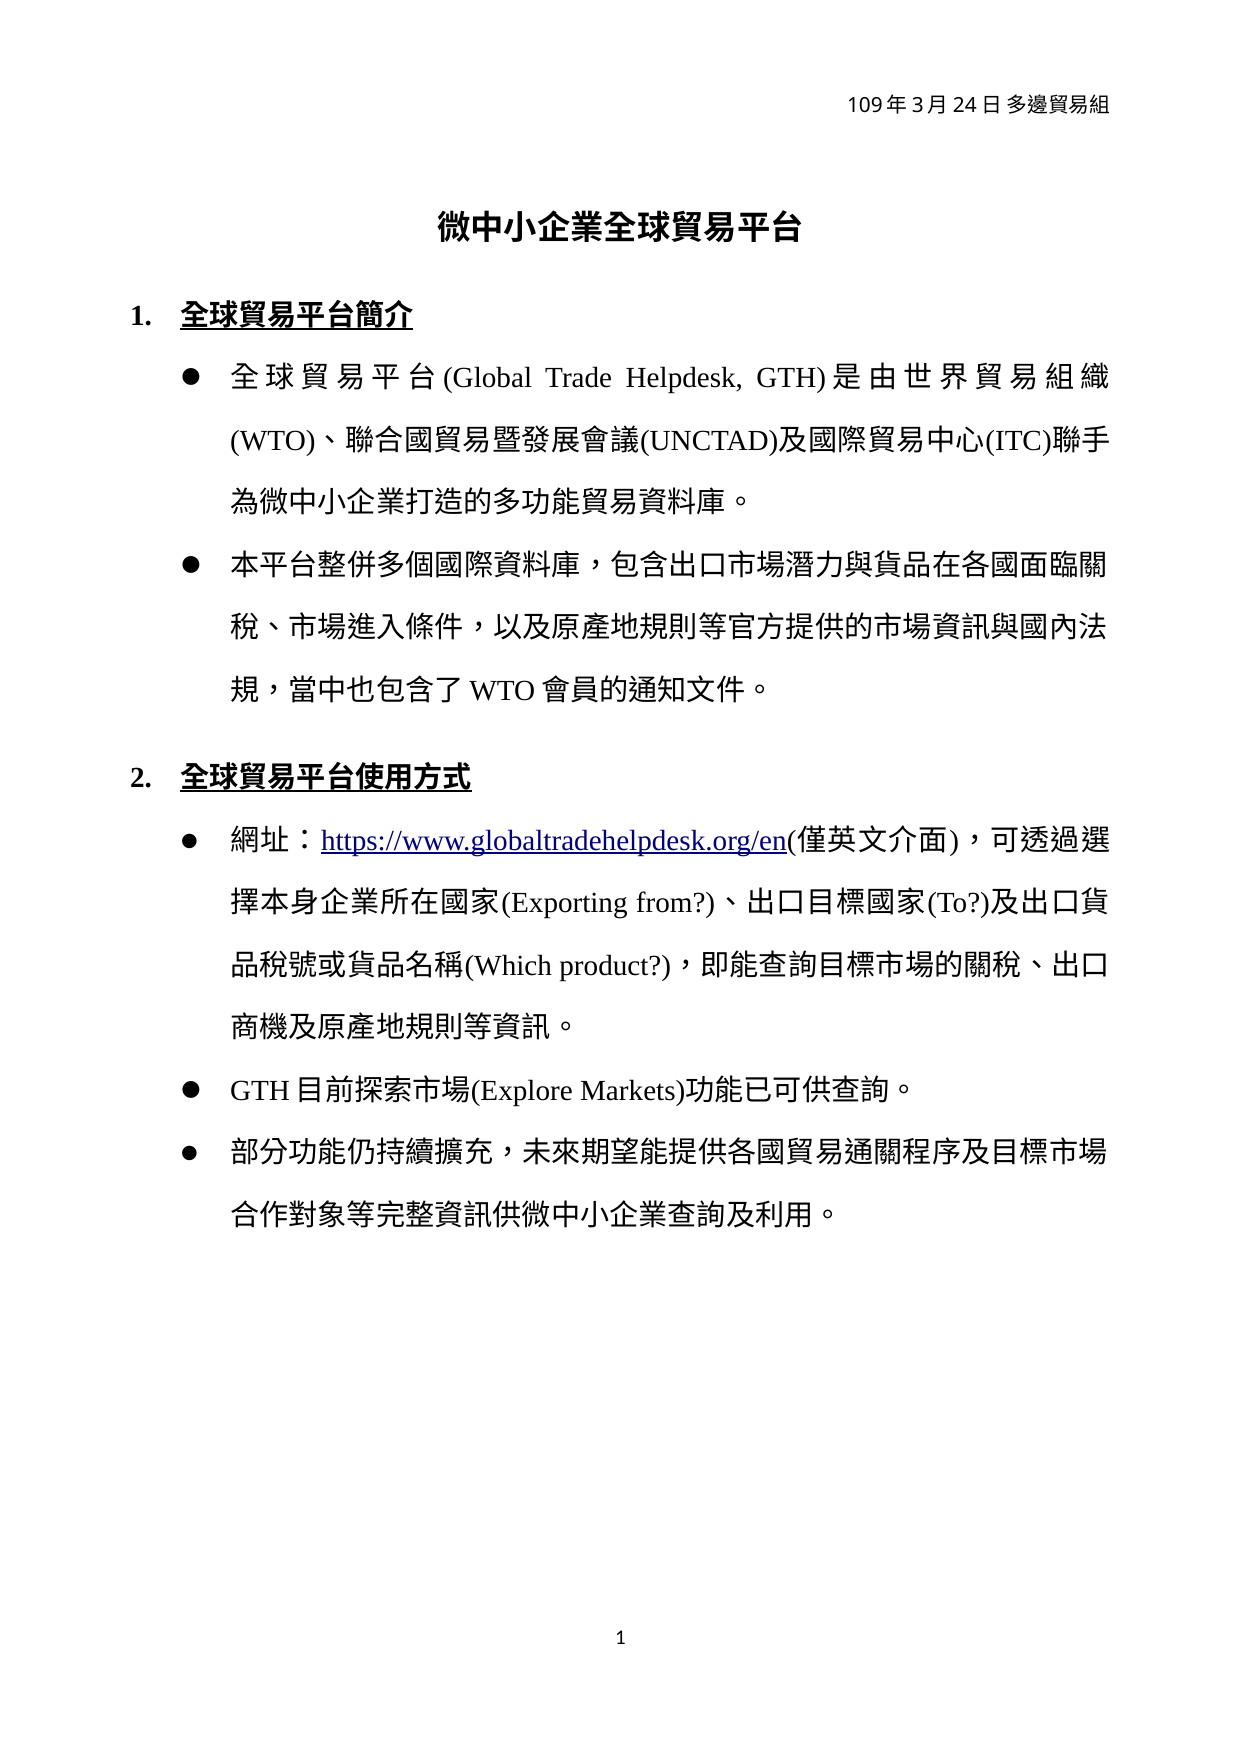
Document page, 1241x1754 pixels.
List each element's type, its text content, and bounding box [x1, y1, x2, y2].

text 微中小企業全球貿易平台 [130, 183, 1110, 246]
list 全球貿易平台簡介 [130, 271, 1110, 333]
list 全球貿易平台使用方式 [130, 733, 1110, 796]
list 部分功能仍持續擴充，未來期望能提供各國貿易通關程序及目標市場合作對象等完整資訊供微中小企業查詢及利用。 [180, 1108, 1110, 1233]
list 網址：https://www.globaltradehelpdesk.org/en(僅英文介面)，可透過選擇本身企業所在國家(Exporting from?)、出口目標國家(To?)及出口貨品稅號或貨品名稱(Which product?)，即能查詢目標市場的關稅、出口商機及原產地規則等資訊。 [180, 796, 1110, 1046]
list 本平台整併多個國際資料庫，包含出口市場潛力與貨品在各國面臨關稅、市場進入條件，以及原產地規則等官方提供的市場資訊與國內法規，當中也包含了WTO會員的通知文件。 [180, 521, 1110, 708]
list GTH目前探索市場(Explore Markets)功能已可供查詢。 [180, 1046, 1110, 1108]
list 全球貿易平台(Global Trade Helpdesk, GTH)是由世界貿易組織(WTO)、聯合國貿易暨發展會議(UNCTAD)及國際貿易中心(ITC)聯手為微中小企業打造的多功能貿易資料庫。 [180, 333, 1110, 521]
